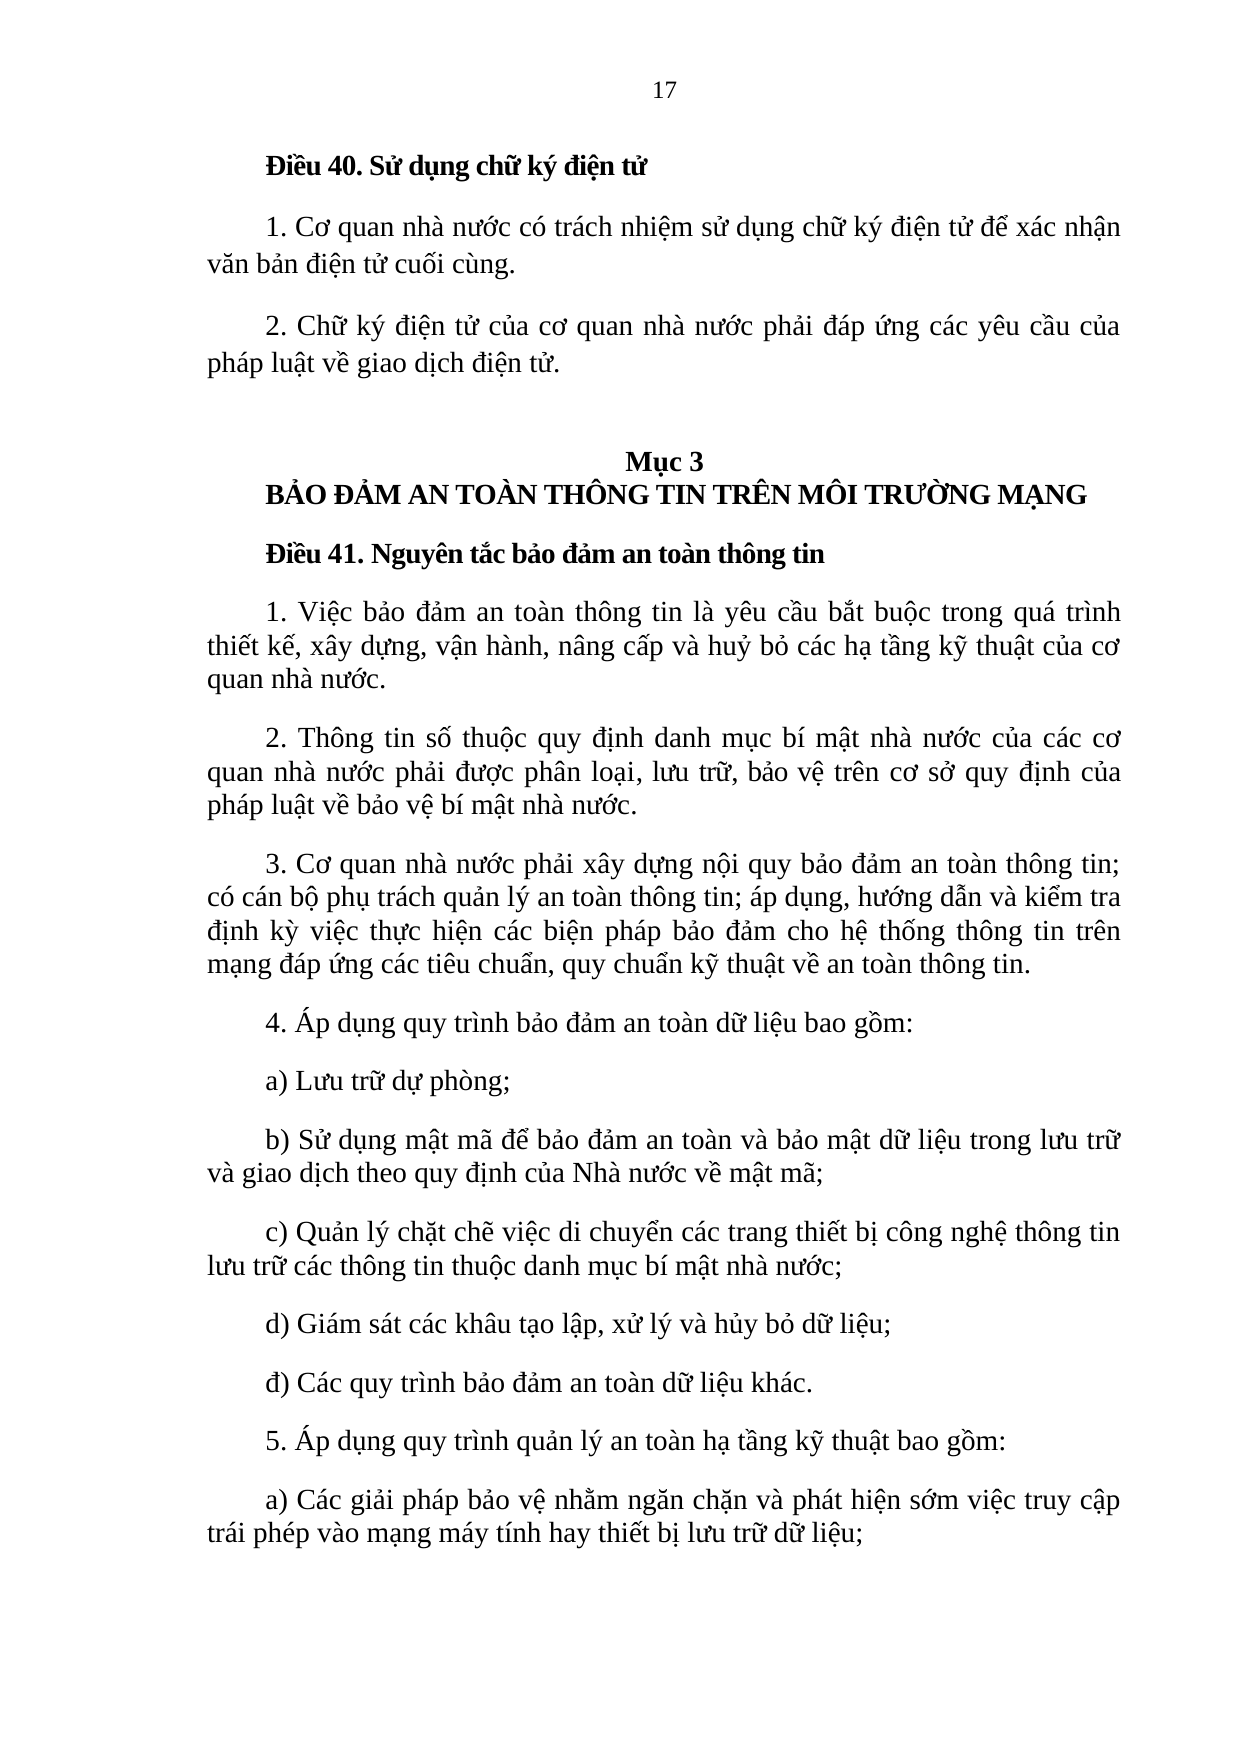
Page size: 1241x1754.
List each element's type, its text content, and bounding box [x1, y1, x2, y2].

subtitle BẢO ĐẢM AN TOÀN THÔNG TIN TRÊN MÔI TRƯỜNG MẠNG [207, 477, 1122, 511]
text b) Sử dụng mật mã để bảo đảm an toàn và bảo mật dữ liệu trong lưu trữ và giao dịch theo quy định của Nhà nước về mật mã; [207, 1122, 1122, 1189]
text d) Giám sát các khâu tạo lập, xử lý và hủy bỏ dữ liệu; [207, 1306, 1122, 1340]
text 2. Thông tin số thuộc quy định danh mục bí mật nhà nước của các cơ quan nhà nước phải được phân loại, lưu trữ, bảo vệ trên cơ sở quy định của pháp luật về bảo vệ bí mật nhà nước. [207, 720, 1122, 821]
text 2. Chữ ký điện tử của cơ quan nhà nước phải đáp ứng các yêu cầu của pháp luật về giao dịch điện tử. [207, 308, 1122, 379]
text 5. Áp dụng quy trình quản lý an toàn hạ tầng kỹ thuật bao gồm: [207, 1423, 1122, 1457]
subtitle Điều 40. Sử dụng chữ ký điện tử [207, 148, 1122, 181]
text a) Các giải pháp bảo vệ nhằm ngăn chặn và phát hiện sớm việc truy cập trái phép vào mạng máy tính hay thiết bị lưu trữ dữ liệu; [207, 1482, 1122, 1549]
text a) Lưu trữ dự phòng; [207, 1063, 1122, 1097]
text 3. Cơ quan nhà nước phải xây dựng nội quy bảo đảm an toàn thông tin; có cán bộ phụ trách quản lý an toàn thông tin; áp dụng, hướng dẫn và kiểm tra định kỳ việc thực hiện các biện pháp bảo đảm cho hệ thống thông tin trên mạng đáp ứng các tiêu chuẩn, quy chuẩn kỹ thuật về an toàn thông tin. [207, 846, 1122, 980]
text c) Quản lý chặt chẽ việc di chuyển các trang thiết bị công nghệ thông tin lưu trữ các thông tin thuộc danh mục bí mật nhà nước; [207, 1214, 1122, 1281]
text 1. Cơ quan nhà nước có trách nhiệm sử dụng chữ ký điện tử để xác nhận văn bản điện tử cuối cùng. [207, 209, 1122, 280]
text 4. Áp dụng quy trình bảo đảm an toàn dữ liệu bao gồm: [207, 1005, 1122, 1038]
subtitle Điều 41. Nguyên tắc bảo đảm an toàn thông tin [207, 536, 1122, 569]
text đ) Các quy trình bảo đảm an toàn dữ liệu khác. [207, 1365, 1122, 1398]
subtitle Mục 3 [207, 444, 1122, 477]
text 1. Việc bảo đảm an toàn thông tin là yêu cầu bắt buộc trong quá trình thiết kế, xây dựng, vận hành, nâng cấp và huỷ bỏ các hạ tầng kỹ thuật của cơ quan nhà nước. [207, 594, 1122, 695]
